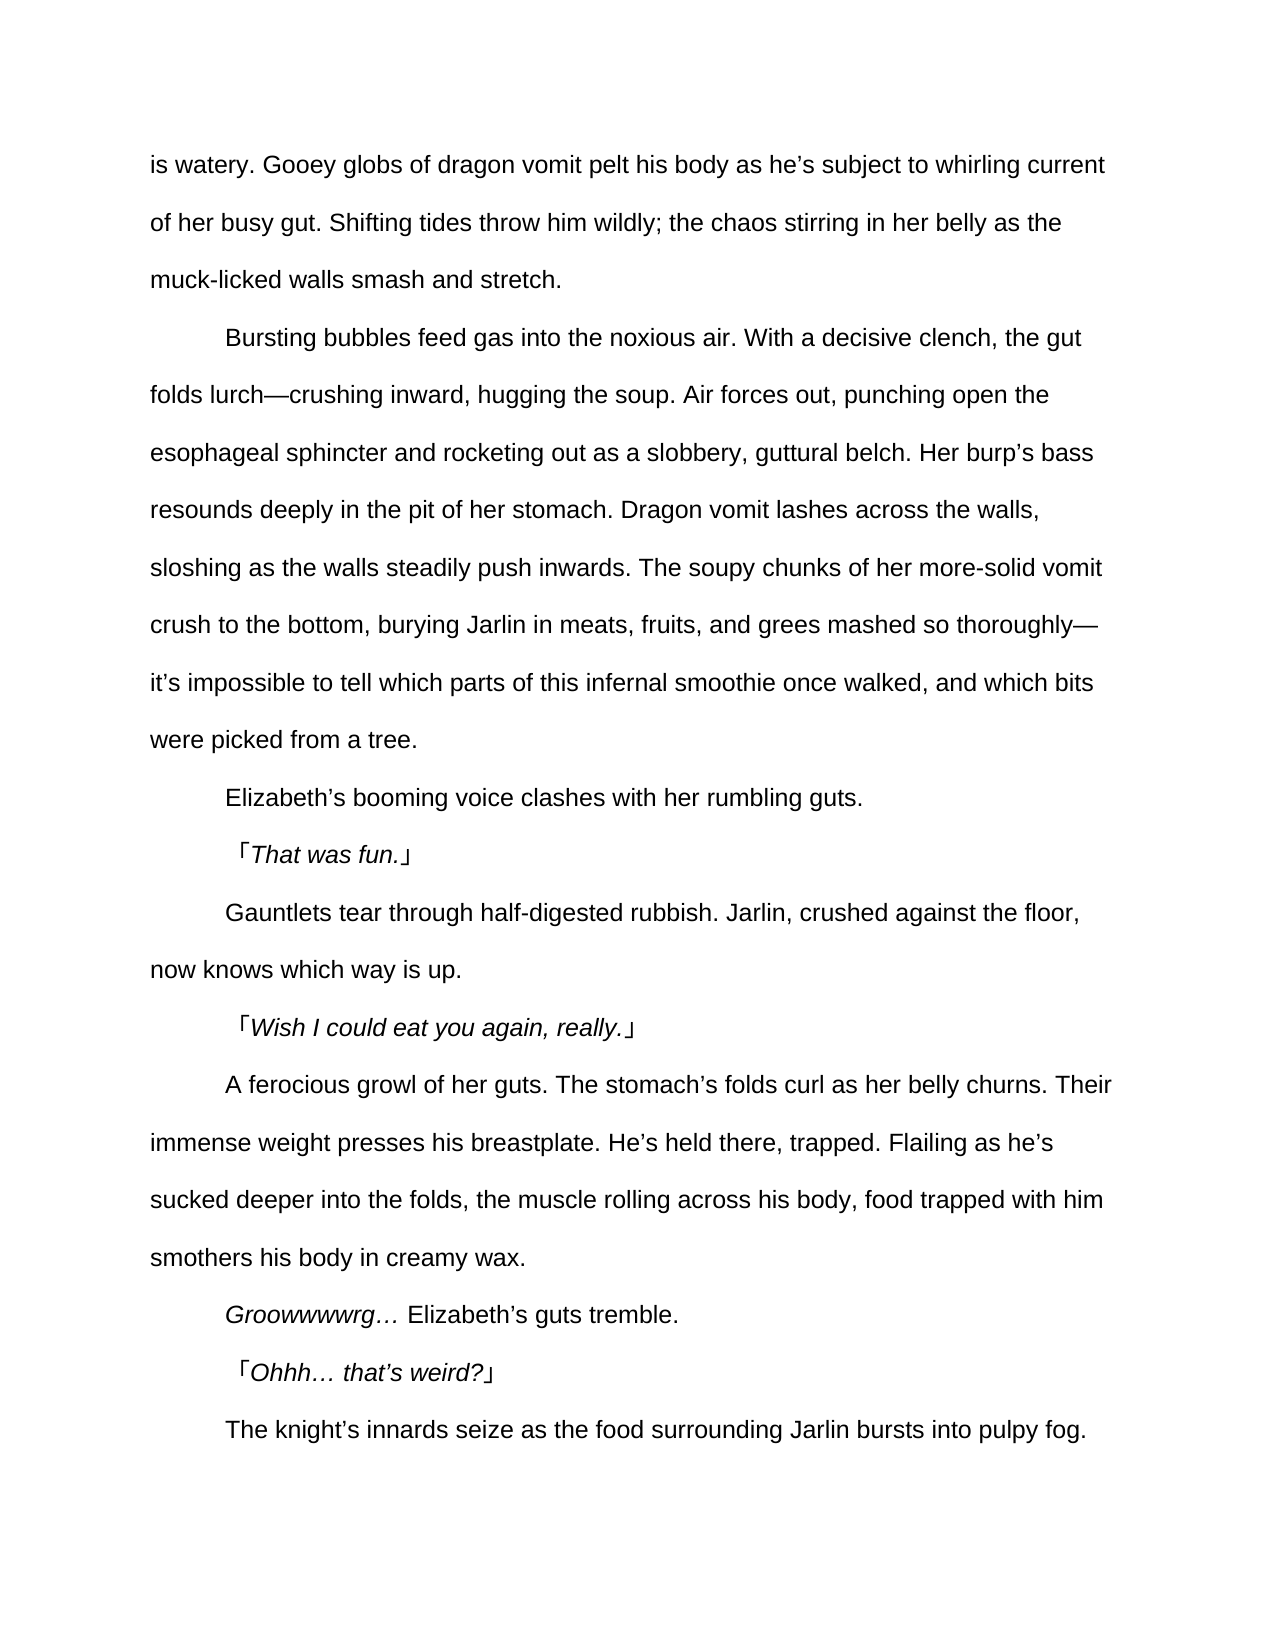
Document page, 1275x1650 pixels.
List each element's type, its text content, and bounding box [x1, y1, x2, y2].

text 「Wish I could eat you again, really.」 [150, 1012, 1125, 1041]
text Gauntlets tear through half-digested rubbish. Jarlin, crushed against the floor, now knows which way is up. [150, 897, 1125, 984]
text Elizabeth’s booming voice clashes with her rumbling guts. [150, 782, 1125, 811]
text A ferocious growl of her guts. The stomach’s folds curl as her belly churns. Their immense weight presses his breastplate. He’s held there, trapped. Flailing as he’s sucked deeper into the folds, the muscle rolling across his body, food trapped with him smothers his body in creamy wax. [150, 1070, 1125, 1271]
text The knight’s innards seize as the food surrounding Jarlin bursts into pulpy fog. [150, 1415, 1125, 1444]
text Bursting bubbles feed gas into the noxious air. With a decisive clench, the gut folds lurch—crushing inward, hugging the soup. Air forces out, punching open the esophageal sphincter and rocketing out as a slobbery, guttural belch. Her burp’s bass resounds deeply in the pit of her stomach. Dragon vomit lashes across the walls, sloshing as the walls steadily push inwards. The soupy chunks of her more-solid vomit crush to the bottom, burying Jarlin in meats, fruits, and grees mashed so thoroughly—it’s impossible to tell which parts of this infernal smoothie once walked, and which bits were picked from a tree. [150, 322, 1125, 754]
text is watery. Gooey globs of dragon vomit pelt his body as he’s subject to whirling current of her busy gut. Shifting tides throw him wildly; the chaos stirring in her belly as the muck-licked walls smash and stretch. [150, 150, 1125, 294]
text 「That was fun.」 [150, 840, 1125, 869]
text Groowwwwrg… Elizabeth’s guts tremble. [150, 1300, 1125, 1329]
text 「Ohhh… that’s weird?」 [150, 1357, 1125, 1386]
